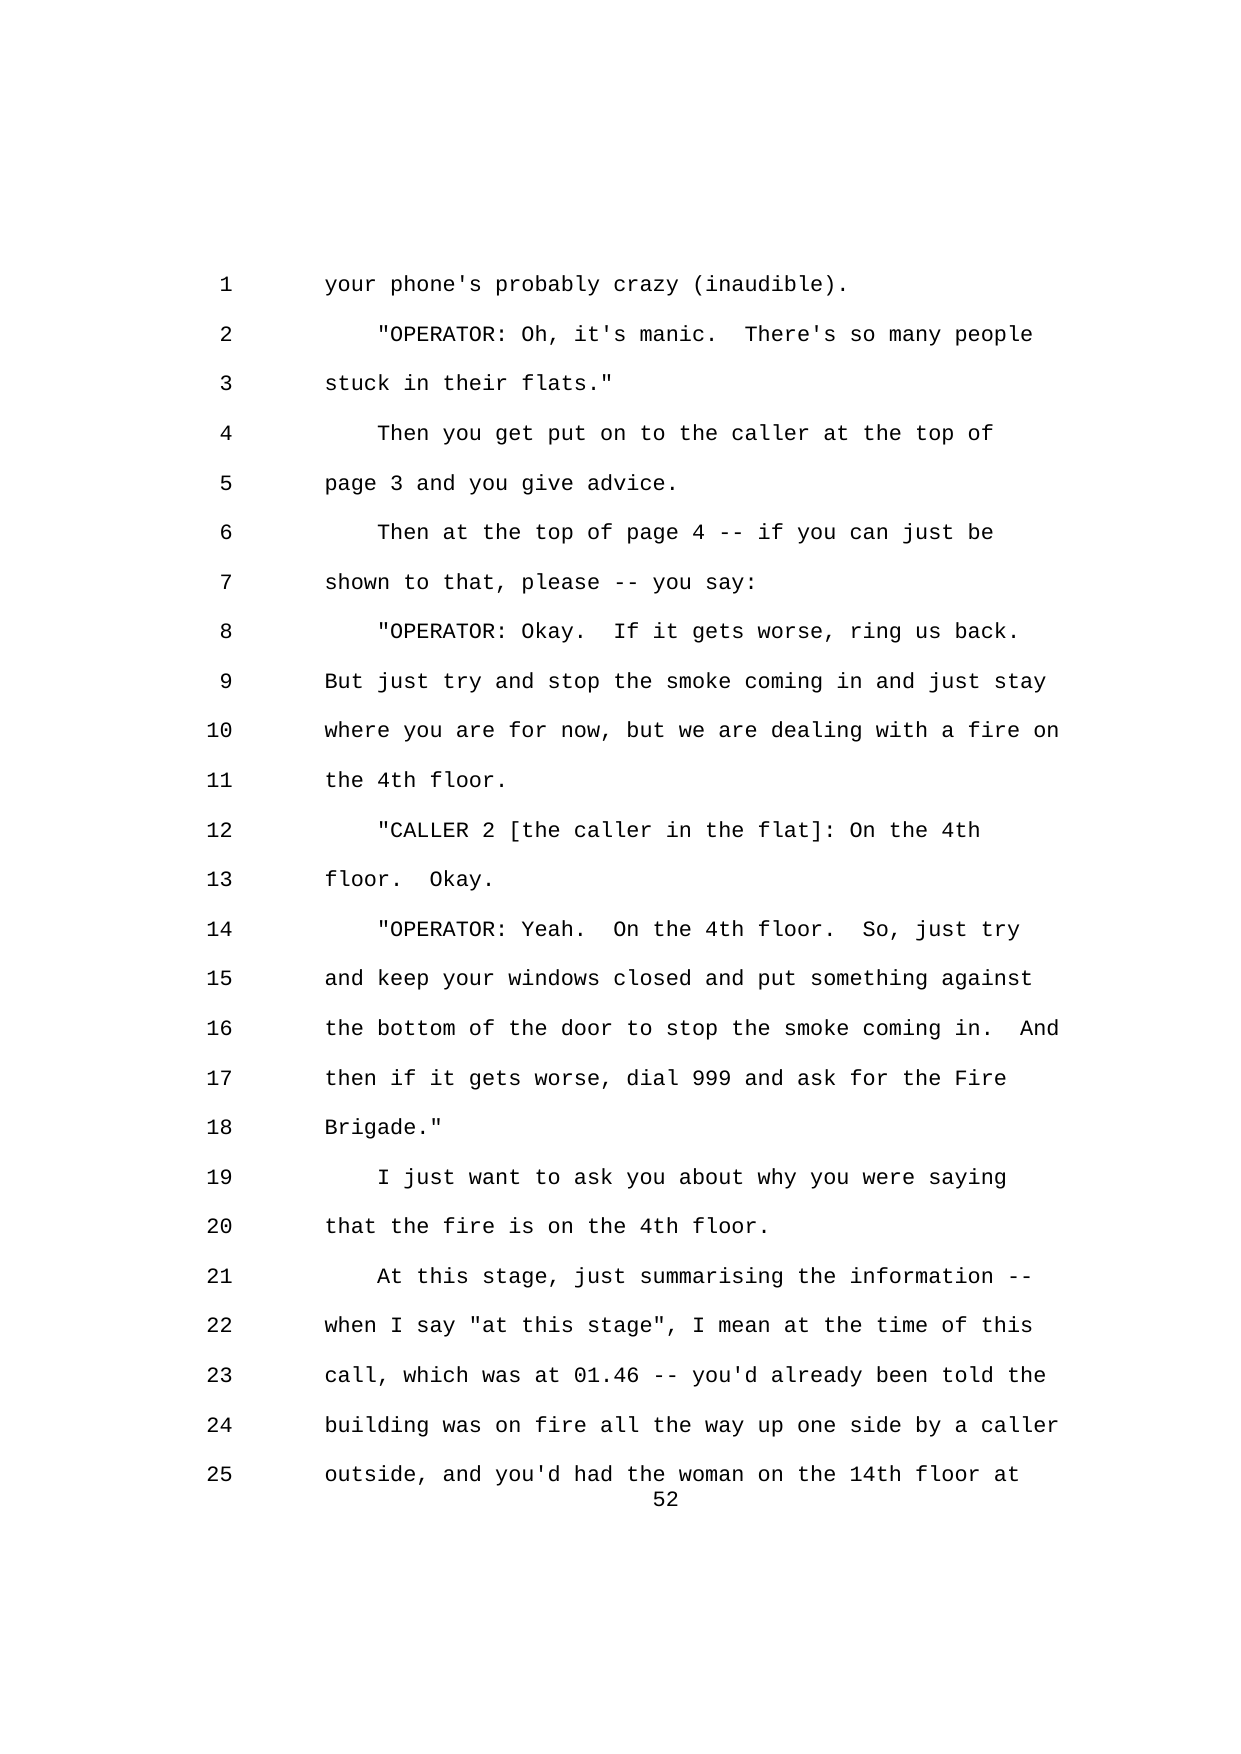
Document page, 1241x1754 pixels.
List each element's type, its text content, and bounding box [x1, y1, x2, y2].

text 25 outside, and you'd had the woman on the 14th floor at [75, 1463, 1165, 1488]
text 6 Then at the top of page 4 -- if you can just be [75, 521, 1165, 546]
text 17 then if it gets worse, dial 999 and ask for the Fire [75, 1067, 1165, 1091]
text 3 stuck in their flats." [75, 372, 1165, 397]
text 19 I just want to ask you about why you were saying [75, 1166, 1165, 1191]
text 5 page 3 and you give advice. [75, 472, 1165, 496]
text 4 Then you get put on to the caller at the top of [75, 422, 1165, 447]
text 14 "OPERATOR: Yeah. On the 4th floor. So, just try [75, 918, 1165, 943]
text 7 shown to that, please -- you say: [75, 571, 1165, 596]
text 22 when I say "at this stage", I mean at the time of this [75, 1314, 1165, 1339]
text 24 building was on fire all the way up one side by a caller [75, 1414, 1165, 1438]
text 21 At this stage, just summarising the information -- [75, 1265, 1165, 1290]
text 9 But just try and stop the smoke coming in and just stay [75, 670, 1165, 695]
text 16 the bottom of the door to stop the smoke coming in. And [75, 1017, 1165, 1042]
text 1 your phone's probably crazy (inaudible). [75, 273, 1165, 298]
text 20 that the fire is on the 4th floor. [75, 1215, 1165, 1240]
text 52 [75, 1488, 1165, 1513]
text 18 Brigade." [75, 1116, 1165, 1141]
text 10 where you are for now, but we are dealing with a fire on [75, 719, 1165, 744]
text 13 floor. Okay. [75, 868, 1165, 893]
text 23 call, which was at 01.46 -- you'd already been told the [75, 1364, 1165, 1389]
text 2 "OPERATOR: Oh, it's manic. There's so many people [75, 323, 1165, 348]
text 11 the 4th floor. [75, 769, 1165, 794]
text 15 and keep your windows closed and put something against [75, 967, 1165, 992]
text 8 "OPERATOR: Okay. If it gets worse, ring us back. [75, 620, 1165, 645]
text 12 "CALLER 2 [the caller in the flat]: On the 4th [75, 819, 1165, 843]
